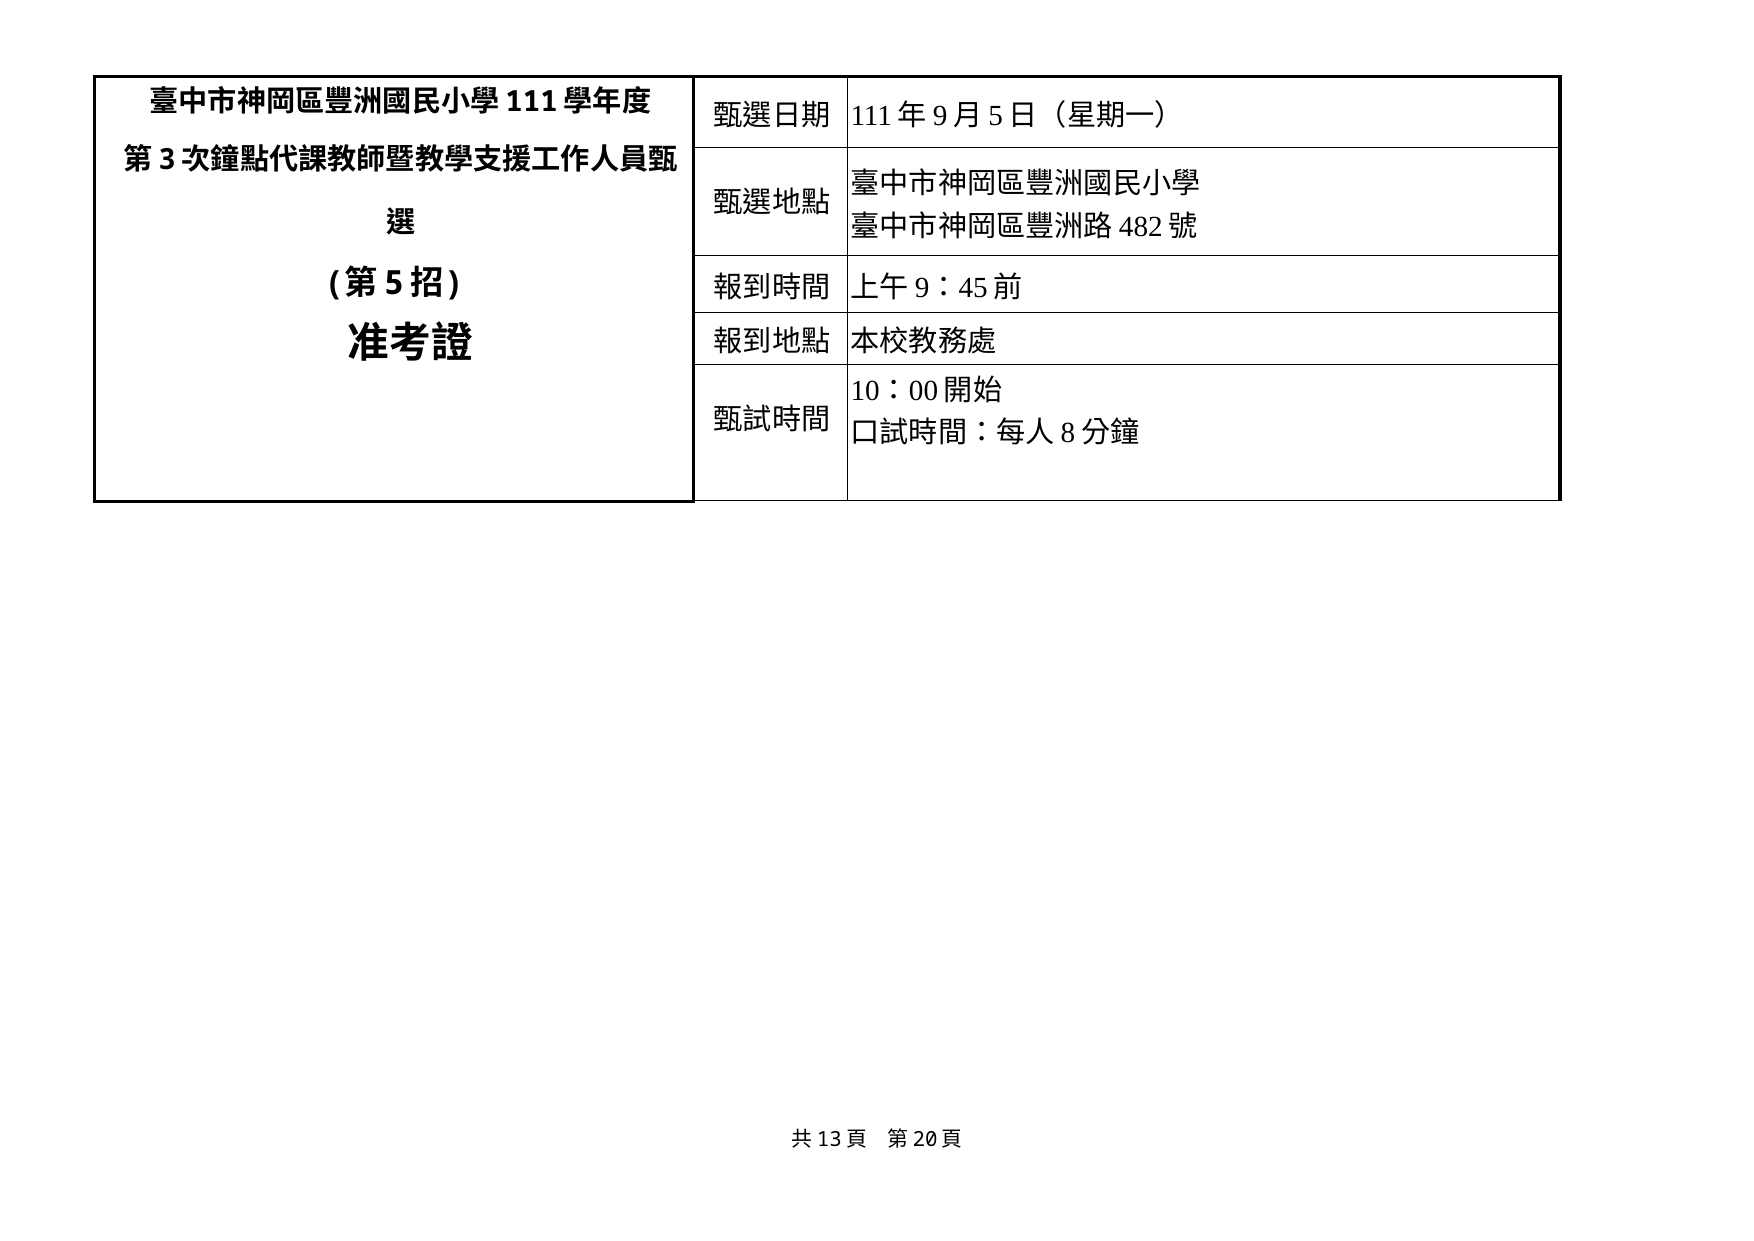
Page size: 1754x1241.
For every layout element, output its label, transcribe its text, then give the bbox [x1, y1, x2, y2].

table_cell 甄選地點 [695, 148, 847, 254]
table_cell 本校教務處 [848, 313, 1558, 363]
table_header 臺中市神岡區豐洲國民小學111學年度 第3次鐘點代課教師暨教學支援工作人員甄選 (第5招) 准考證 [96, 78, 692, 500]
table_cell 甄試時間 [695, 365, 847, 500]
table_cell 報到地點 [695, 313, 847, 363]
table_cell 10：00開始 口試時間：每人8分鐘 [848, 365, 1558, 500]
table_header 111年9月5日（星期一） [848, 78, 1558, 147]
table_header 甄選日期 [695, 78, 847, 147]
table_cell 上午9：45前 [848, 256, 1558, 312]
table_cell 報到時間 [695, 256, 847, 312]
table_cell 臺中市神岡區豐洲國民小學 臺中市神岡區豐洲路482號 [848, 148, 1558, 254]
